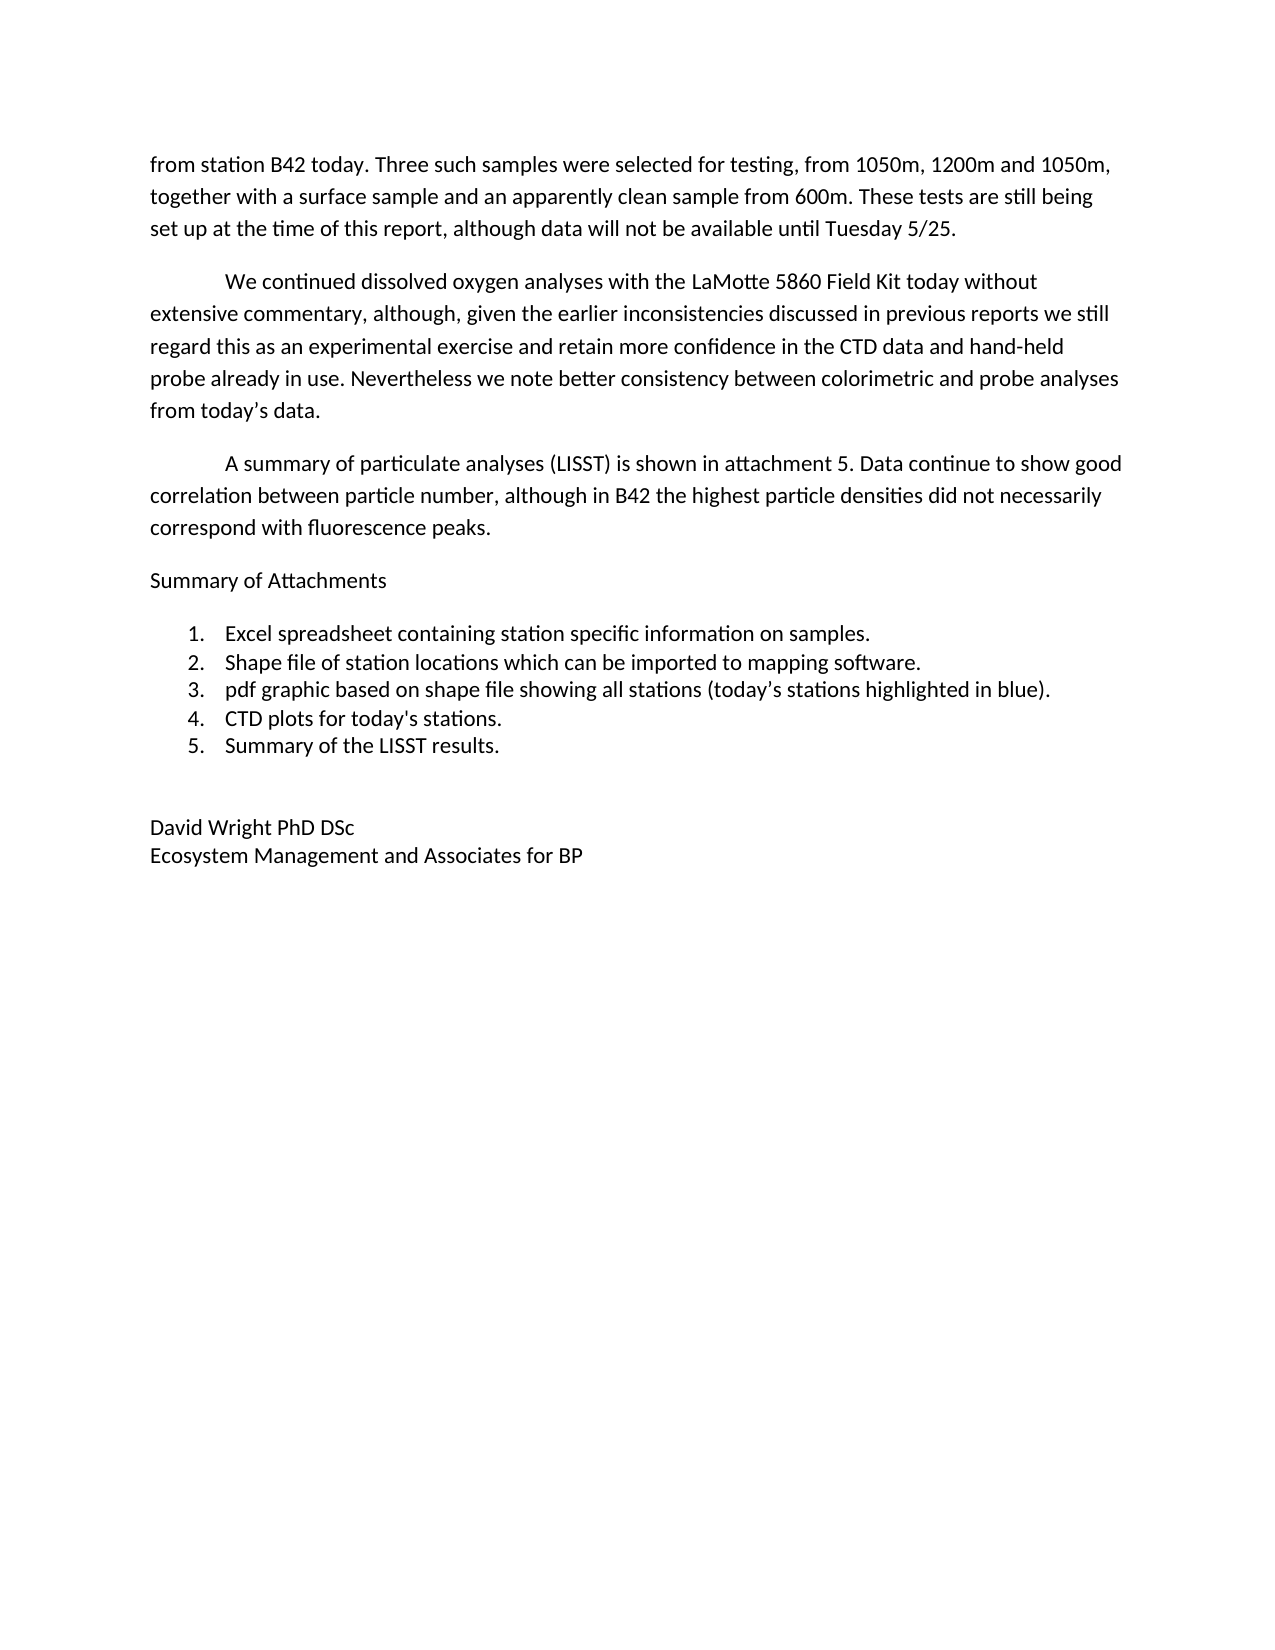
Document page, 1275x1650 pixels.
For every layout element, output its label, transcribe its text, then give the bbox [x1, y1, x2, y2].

list Summary of the LISST results. [187, 732, 1125, 760]
list CTD plots for today's stations. [187, 704, 1125, 732]
text from station B42 today. Three such samples were selected for testing, from 1050m, 1200m and 1050m, together with a surface sample and an apparently clean sample from 600m. These tests are still being set up at the time of this report, although data will not be available until Tuesday 5/25. [150, 150, 1125, 242]
text Ecosystem Management and Associates for BP [150, 841, 1125, 869]
text A summary of particulate analyses (LISST) is shown in attachment 5. Data continue to show good correlation between particle number, although in B42 the highest particle densities did not necessarily correspond with fluorescence peaks. [150, 449, 1125, 542]
text We continued dissolved oxygen analyses with the LaMotte 5860 Field Kit today without extensive commentary, although, given the earlier inconsistencies discussed in previous reports we still regard this as an experimental exercise and retain more confidence in the CTD data and hand-held probe already in use. Nevertheless we note better consistency between colorimetric and probe analyses from today’s data. [150, 267, 1125, 424]
list Shape file of station locations which can be imported to mapping software. [187, 648, 1125, 676]
text Summary of Attachments [150, 567, 1125, 594]
text David Wright PhD DSc [150, 813, 1125, 841]
list Excel spreadsheet containing station specific information on samples. [187, 619, 1125, 648]
list pdf graphic based on shape file showing all stations (today’s stations highlighted in blue). [187, 676, 1125, 704]
